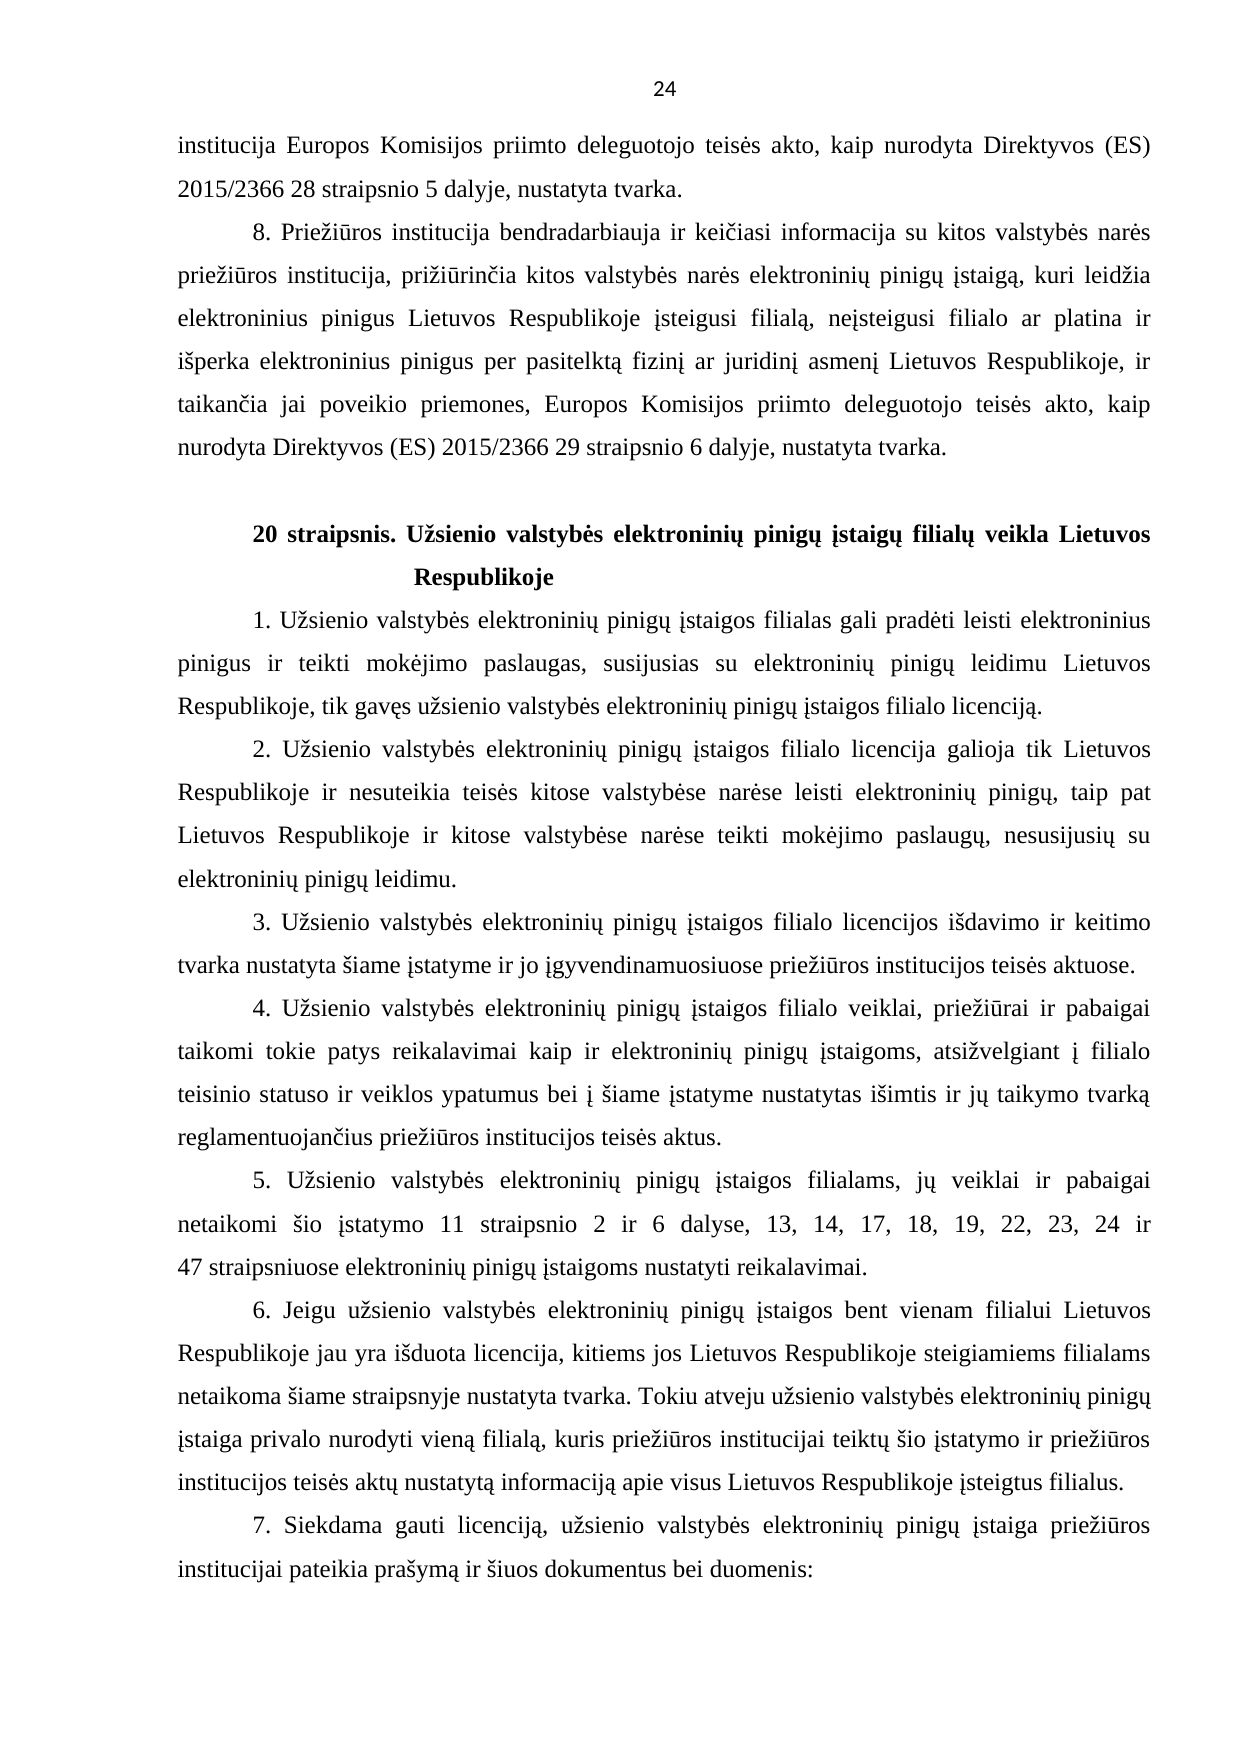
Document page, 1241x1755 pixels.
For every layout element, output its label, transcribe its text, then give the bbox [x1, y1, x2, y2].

text 4. Užsienio valstybės elektroninių pinigų įstaigos filialo veiklai, priežiūrai ir pabaigai taikomi tokie patys reikalavimai kaip ir elektroninių pinigų įstaigoms, atsižvelgiant į filialo teisinio statuso ir veiklos ypatumus bei į šiame įstatyme nustatytas išimtis ir jų taikymo tvarką reglamentuojančius priežiūros institucijos teisės aktus. [177, 993, 1152, 1151]
text 1. Užsienio valstybės elektroninių pinigų įstaigos filialas gali pradėti leisti elektroninius pinigus ir teikti mokėjimo paslaugas, susijusias su elektroninių pinigų leidimu Lietuvos Respublikoje, tik gavęs užsienio valstybės elektroninių pinigų įstaigos filialo licenciją. [177, 605, 1152, 720]
text 20 straipsnis. Užsienio valstybės elektroninių pinigų įstaigų filialų veikla Lietuvos Respublikoje [252, 519, 1152, 591]
text 5. Užsienio valstybės elektroninių pinigų įstaigos filialams, jų veiklai ir pabaigai netaikomi šio įstatymo 11 straipsnio 2 ir 6 dalyse, 13, 14, 17, 18, 19, 22, 23, 24 ir 47 straipsniuose elektroninių pinigų įstaigoms nustatyti reikalavimai. [177, 1166, 1152, 1281]
text 3. Užsienio valstybės elektroninių pinigų įstaigos filialo licencijos išdavimo ir keitimo tvarka nustatyta šiame įstatyme ir jo įgyvendinamuosiuose priežiūros institucijos teisės aktuose. [177, 907, 1152, 979]
text 7. Siekdama gauti licenciją, užsienio valstybės elektroninių pinigų įstaiga priežiūros institucijai pateikia prašymą ir šiuos dokumentus bei duomenis: [177, 1511, 1152, 1582]
text institucija Europos Komisijos priimto deleguotojo teisės akto, kaip nurodyta Direktyvos (ES) 2015/2366 28 straipsnio 5 dalyje, nustatyta tvarka. [177, 131, 1152, 202]
text 2. Užsienio valstybės elektroninių pinigų įstaigos filialo licencija galioja tik Lietuvos Respublikoje ir nesuteikia teisės kitose valstybėse narėse leisti elektroninių pinigų, taip pat Lietuvos Respublikoje ir kitose valstybėse narėse teikti mokėjimo paslaugų, nesusijusių su elektroninių pinigų leidimu. [177, 734, 1152, 892]
text 8. Priežiūros institucija bendradarbiauja ir keičiasi informacija su kitos valstybės narės priežiūros institucija, prižiūrinčia kitos valstybės narės elektroninių pinigų įstaigą, kuri leidžia elektroninius pinigus Lietuvos Respublikoje įsteigusi filialą, neįsteigusi filialo ar platina ir išperka elektroninius pinigus per pasitelktą fizinį ar juridinį asmenį Lietuvos Respublikoje, ir taikančia jai poveikio priemones, Europos Komisijos priimto deleguotojo teisės akto, kaip nurodyta Direktyvos (ES) 2015/2366 29 straipsnio 6 dalyje, nustatyta tvarka. [177, 217, 1152, 461]
text 6. Jeigu užsienio valstybės elektroninių pinigų įstaigos bent vienam filialui Lietuvos Respublikoje jau yra išduota licencija, kitiems jos Lietuvos Respublikoje steigiamiems filialams netaikoma šiame straipsnyje nustatyta tvarka. Tokiu atveju užsienio valstybės elektroninių pinigų įstaiga privalo nurodyti vieną filialą, kuris priežiūros institucijai teiktų šio įstatymo ir priežiūros institucijos teisės aktų nustatytą informaciją apie visus Lietuvos Respublikoje įsteigtus filialus. [177, 1295, 1152, 1496]
